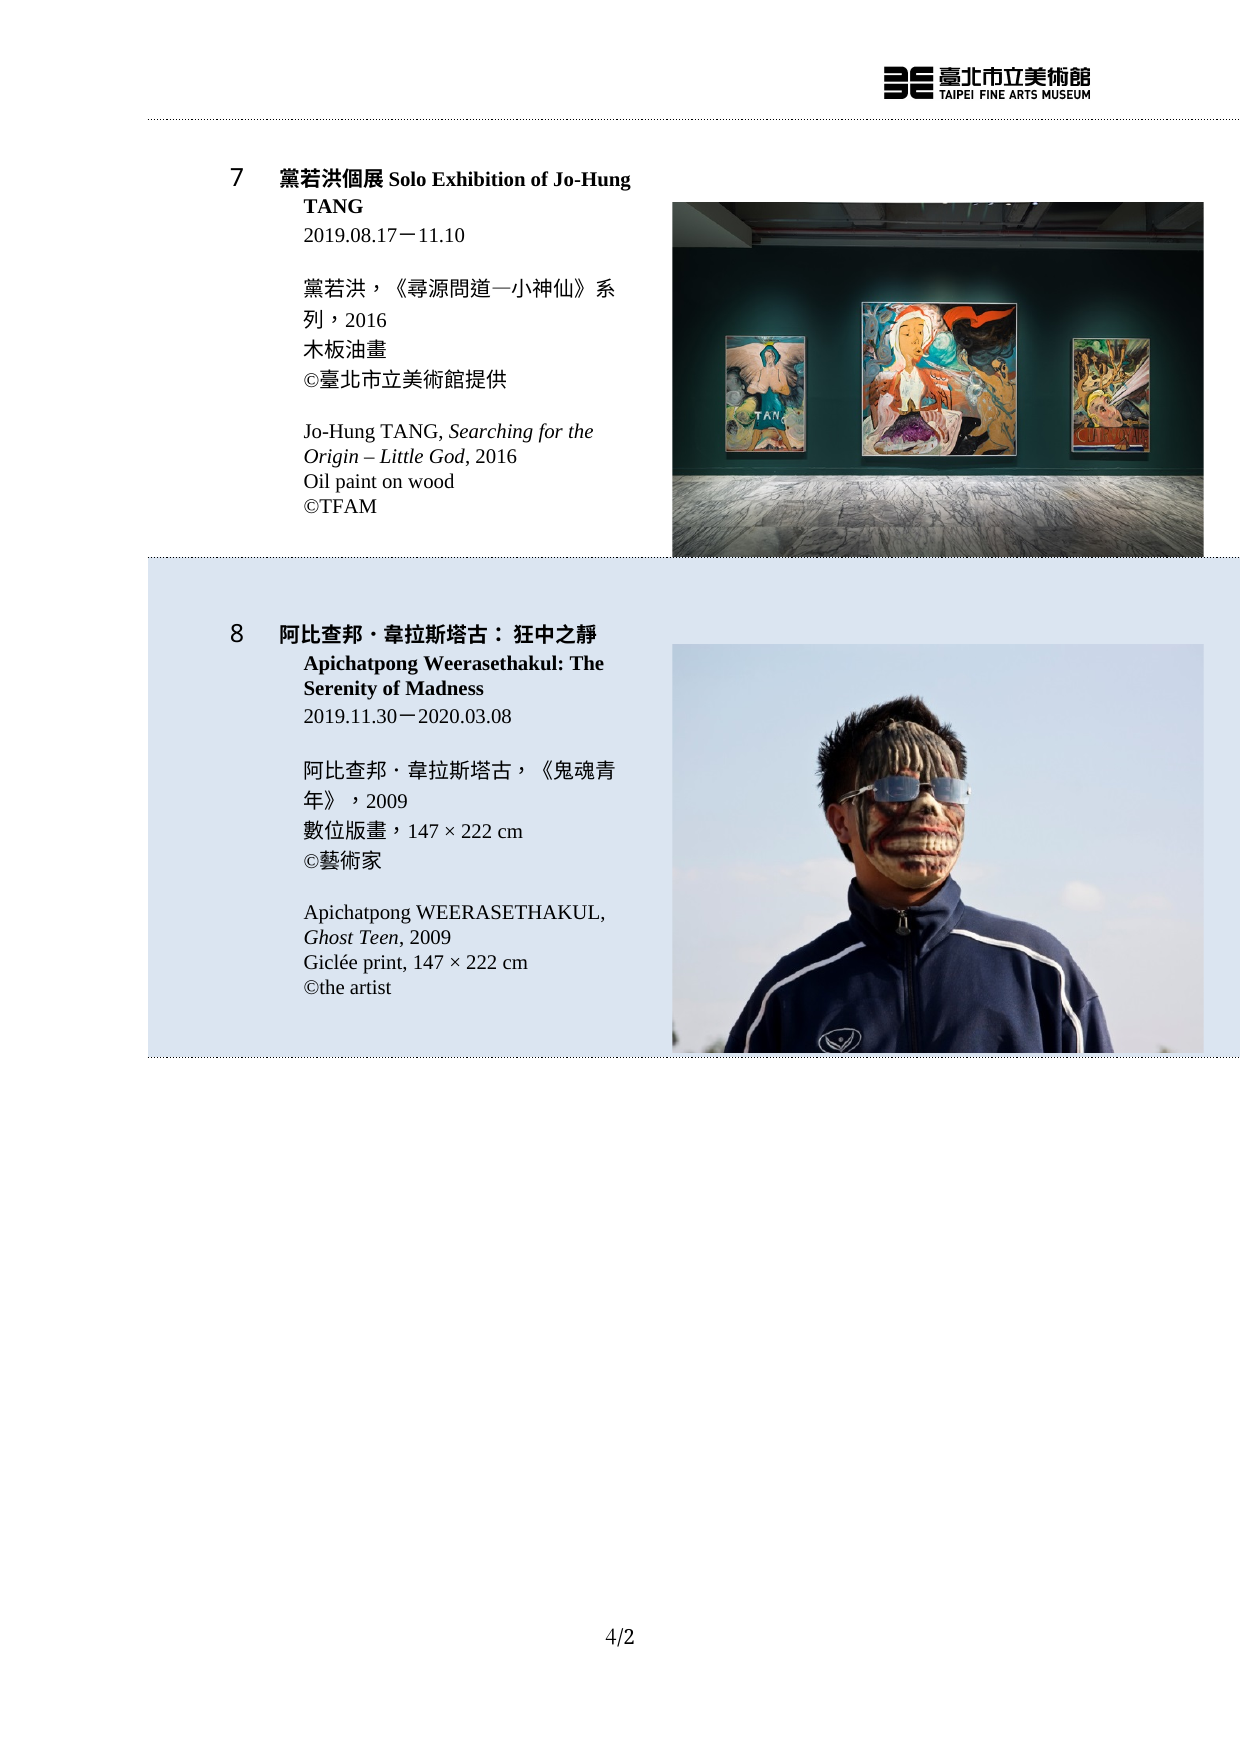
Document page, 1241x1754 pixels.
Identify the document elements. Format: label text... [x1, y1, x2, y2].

table_cell [661, 119, 1240, 557]
table_cell 黨若洪個展 Solo Exhibition of Jo-Hung TANG 2019.08.17－11.10 黨若洪，《尋源問道—小神仙》系列，2016 木板油畫 ©臺北市立美術館提供 Jo-Hung TANG, Searching for the Origin – Little God, 2016 Oil paint on wood ©TFAM [148, 119, 661, 557]
table_cell [661, 557, 1240, 1057]
table_cell 阿比查邦．韋拉斯塔古： 狂中之靜Apichatpong Weerasethakul: The Serenity of Madness 2019.11.30－2020.03.08 阿比查邦．韋拉斯塔古，《鬼魂青年》，2009 數位版畫，147 × 222 cm ©藝術家 Apichatpong WEERASETHAKUL, Ghost Teen, 2009 Giclée print, 147 × 222 cm ©the artist [148, 557, 661, 1057]
